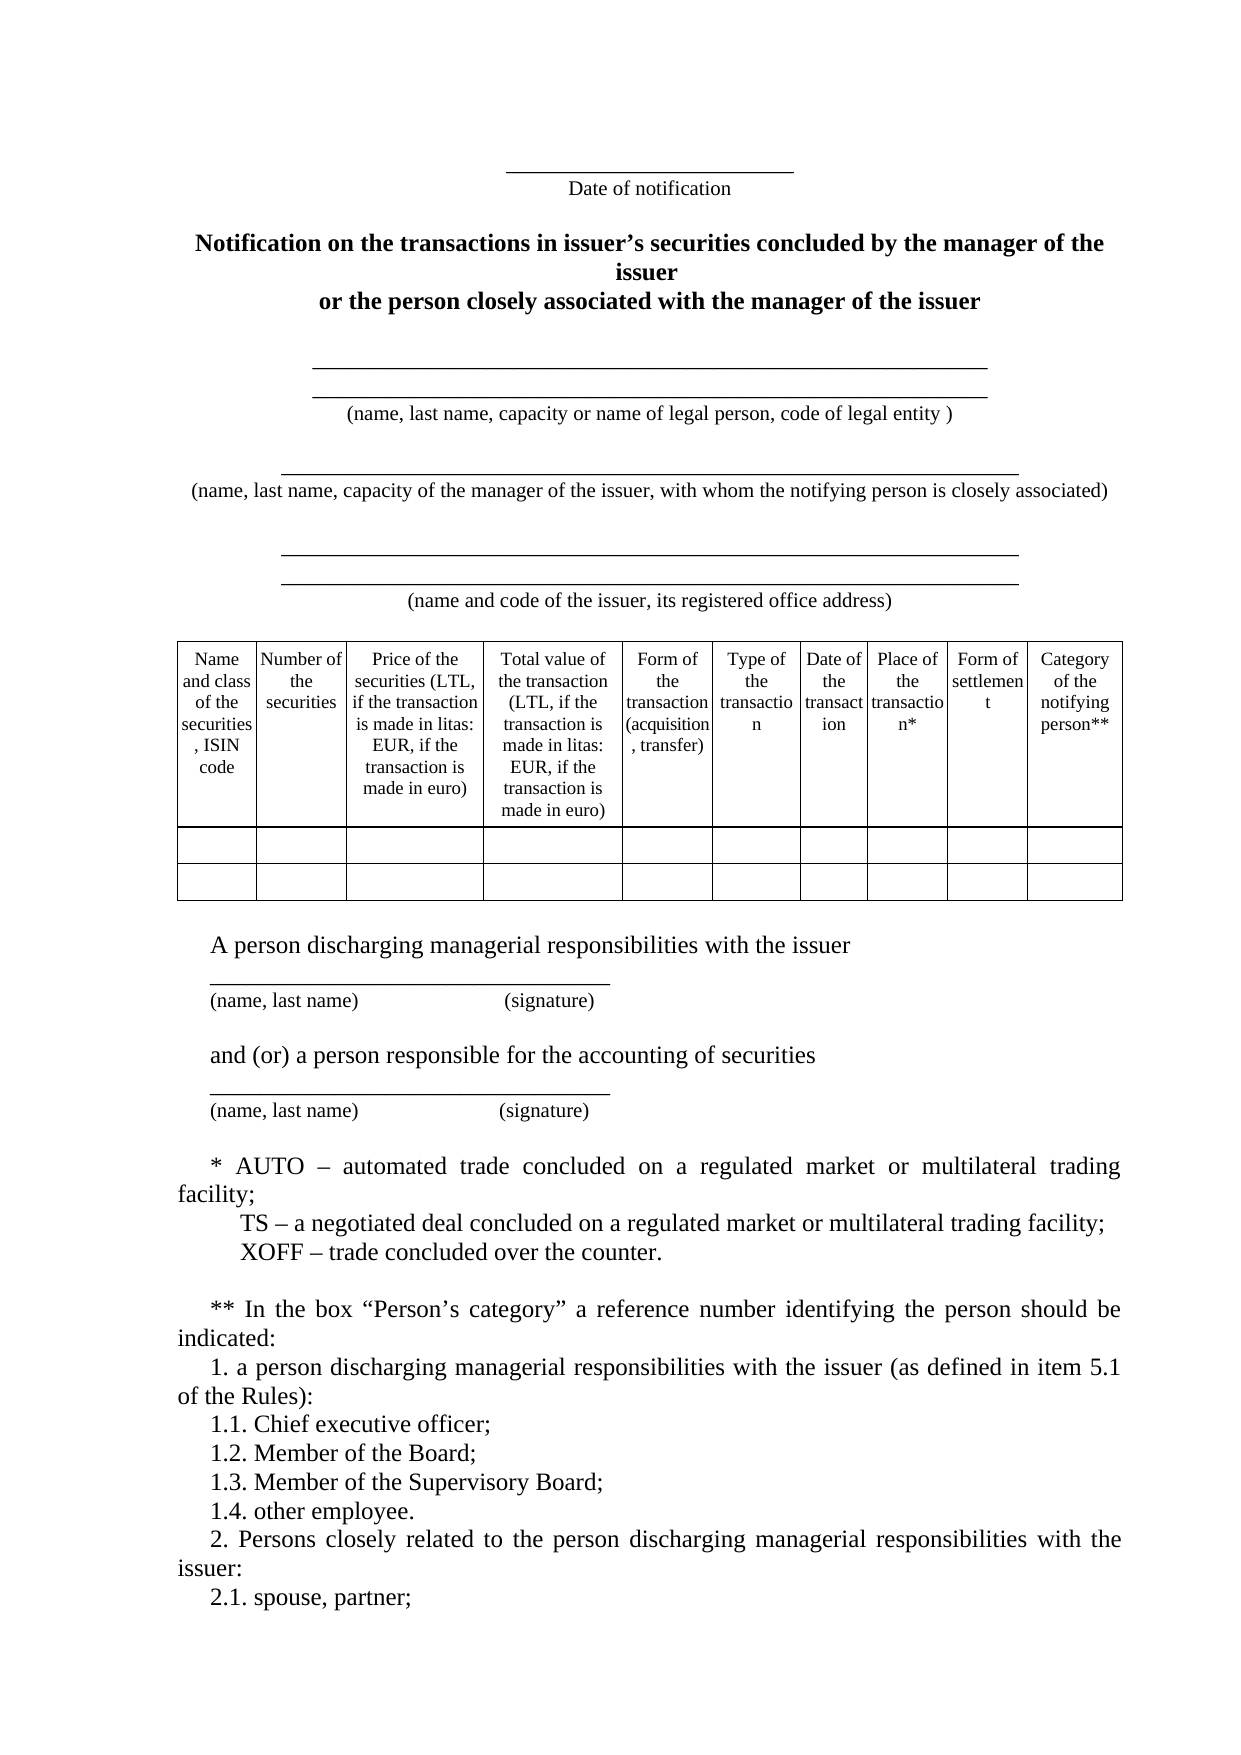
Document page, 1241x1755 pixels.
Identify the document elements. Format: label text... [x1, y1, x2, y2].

text XOFF – trade concluded over the counter. [177, 1237, 1122, 1266]
table_cell [178, 828, 256, 863]
text (name, last name) (signature) [177, 1098, 1122, 1122]
table_header Type of the transaction [713, 642, 800, 826]
table_cell [484, 828, 622, 863]
text * AUTO – automated trade concluded on a regulated market or multilateral trading facility; [177, 1151, 1122, 1208]
table_header Price of the securities (LTL, if the transaction is made in litas: EUR, if the transaction is made in euro) [347, 642, 483, 826]
table_header Category of the notifying person** [1028, 642, 1122, 826]
table_cell [347, 828, 483, 863]
text ______________________________________________________ [177, 372, 1122, 401]
text 1.3. Member of the Supervisory Board; [177, 1467, 1122, 1496]
table_cell [801, 828, 867, 863]
text (name, last name, capacity of the manager of the issuer, with whom the notifying person is closely associated) [177, 478, 1122, 502]
text Notification on the transactions in issuer’s securities concluded by the manager of the issuer [177, 228, 1122, 286]
text (name and code of the issuer, its registered office address) [177, 588, 1122, 612]
text ___________________________________________________________ [177, 559, 1122, 588]
text A person discharging managerial responsibilities with the issuer [177, 930, 1122, 959]
text 2. Persons closely related to the person discharging managerial responsibilities with the issuer: [177, 1524, 1122, 1582]
text (name, last name, capacity or name of legal person, code of legal entity ) [177, 401, 1122, 425]
table_cell [623, 864, 712, 900]
text 1. a person discharging managerial responsibilities with the issuer (as defined in item 5.1 of the Rules): [177, 1352, 1122, 1409]
text Date of notification [177, 176, 1122, 200]
table_cell [948, 864, 1027, 900]
table_cell [347, 864, 483, 900]
table_cell [713, 828, 800, 863]
text ________________________________ [177, 959, 1122, 988]
text ______________________________________________________ [177, 343, 1122, 372]
table_cell [868, 864, 947, 900]
text and (or) a person responsible for the accounting of securities [177, 1040, 1122, 1069]
table_cell [623, 828, 712, 863]
table_cell [948, 828, 1027, 863]
table_header Number of the securities [257, 642, 346, 826]
text ___________________________________________________________ [177, 531, 1122, 559]
text 1.1. Chief executive officer; [177, 1409, 1122, 1438]
table_cell [801, 864, 867, 900]
table_header Total value of the transaction (LTL, if the transaction is made in litas: EUR, if the transaction is made in euro) [484, 642, 622, 826]
text _______________________ [177, 147, 1122, 176]
table_cell [1028, 828, 1122, 863]
table_header Form of the transaction (acquisition, transfer) [623, 642, 712, 826]
text ___________________________________________________________ [177, 449, 1122, 478]
table_cell [868, 828, 947, 863]
table_header Form of settlement [948, 642, 1027, 826]
text TS – a negotiated deal concluded on a regulated market or multilateral trading facility; [177, 1208, 1122, 1237]
table_cell [257, 828, 346, 863]
text (name, last name) (signature) [177, 988, 1122, 1012]
table_header Name and class of the securities, ISIN code [178, 642, 256, 826]
text 1.4. other employee. [177, 1496, 1122, 1524]
text or the person closely associated with the manager of the issuer [177, 286, 1122, 315]
table_cell [484, 864, 622, 900]
text ________________________________ [177, 1069, 1122, 1098]
table_cell [257, 864, 346, 900]
table_header Place of the transaction* [868, 642, 947, 826]
table_cell [178, 864, 256, 900]
table_header Date of the transaction [801, 642, 867, 826]
text 1.2. Member of the Board; [177, 1438, 1122, 1467]
text ** In the box “Person’s category” a reference number identifying the person should be indicated: [177, 1294, 1122, 1352]
text 2.1. spouse, partner; [177, 1582, 1122, 1611]
table_cell [713, 864, 800, 900]
table_cell [1028, 864, 1122, 900]
